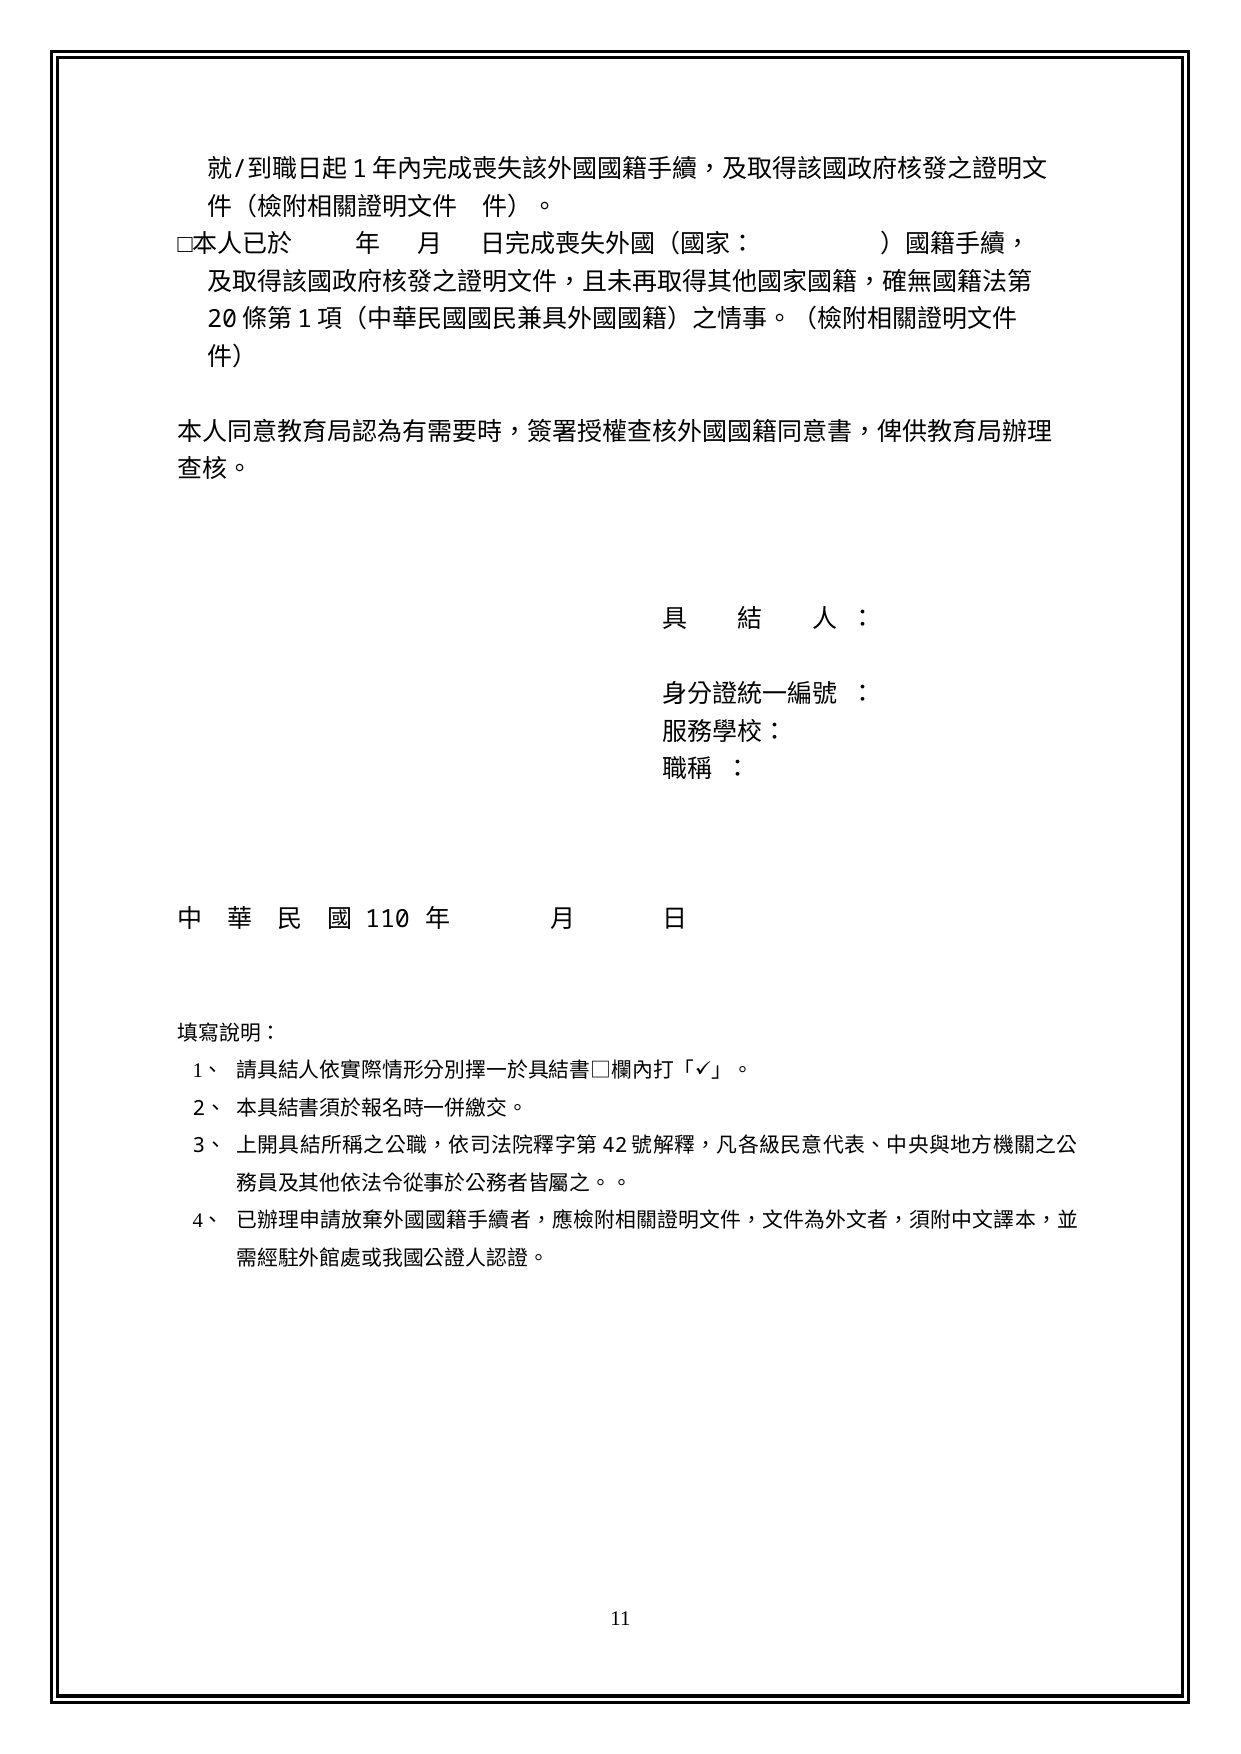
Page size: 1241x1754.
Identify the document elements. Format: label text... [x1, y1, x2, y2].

text 具 結 人 ： [162, 598, 1078, 635]
text 職稱 ： [162, 748, 1078, 785]
text 服務學校： [162, 710, 1078, 748]
text 身分證統一編號 ： [162, 673, 1078, 710]
text 填寫說明： [162, 1010, 1078, 1048]
list 已辦理申請放棄外國國籍手續者，應檢附相關證明文件，文件為外文者，須附中文譯本，並需經駐外館處或我國公證人認證。 [192, 1198, 1078, 1273]
text 中 華 民 國 110 年 月 日 [162, 898, 1040, 935]
text 就/到職日起1年內完成喪失該外國國籍手續，及取得該國政府核發之證明文件（檢附相關證明文件 件）。 [177, 148, 1055, 223]
text □本人已於 年 月 日完成喪失外國（國家： ）國籍手續，及取得該國政府核發之證明文件，且未再取得其他國家國籍，確無國籍法第20條第1項（中華民國國民兼具外國國籍）之情事。（檢附相關證明文件 件） [177, 223, 1055, 373]
list 本具結書須於報名時一併繳交。 [192, 1085, 1078, 1123]
text 本人同意教育局認為有需要時，簽署授權查核外國國籍同意書，俾供教育局辦理查核。 [177, 410, 1055, 485]
list 上開具結所稱之公職，依司法院釋字第42號解釋，凡各級民意代表、中央與地方機關之公務員及其他依法令從事於公務者皆屬之。。 [192, 1123, 1078, 1198]
list 請具結人依實際情形分別擇一於具結書□欄內打「」。 [192, 1048, 1078, 1085]
